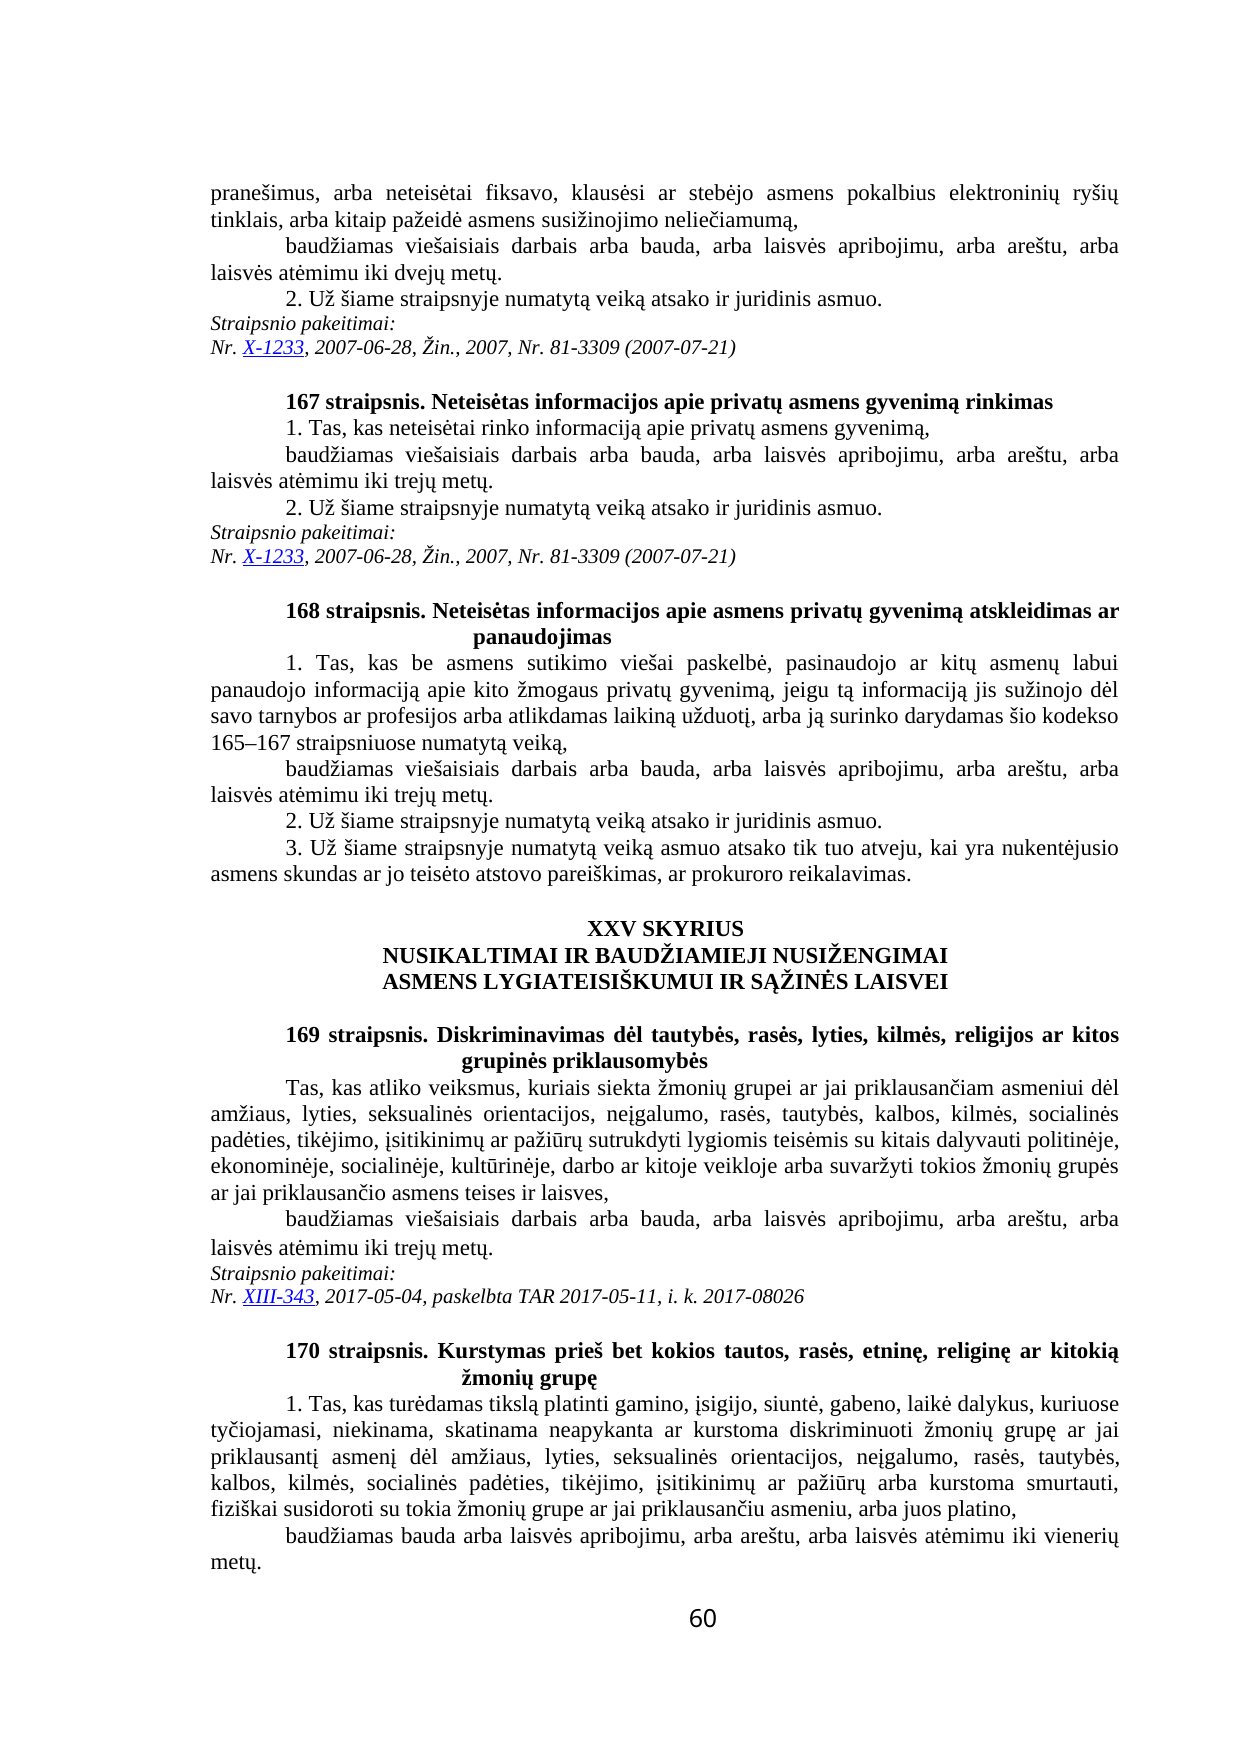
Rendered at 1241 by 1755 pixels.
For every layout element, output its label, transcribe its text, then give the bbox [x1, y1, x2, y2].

text 2. Už šiame straipsnyje numatytą veiką atsako ir juridinis asmuo. [210, 493, 1120, 520]
text baudžiamas viešaisiais darbais arba bauda, arba laisvės apribojimu, arba areštu, arba laisvės atėmimu iki dvejų metų. [210, 232, 1120, 285]
text baudžiamas bauda arba laisvės apribojimu, arba areštu, arba laisvės atėmimu iki vienerių metų. [210, 1522, 1120, 1574]
text 1. Tas, kas turėdamas tikslą platinti gamino, įsigijo, siuntė, gabeno, laikė dalykus, kuriuose tyčiojamasi, niekinama, skatinama neapykanta ar kurstoma diskriminuoti žmonių grupę ar jai priklausantį asmenį dėl amžiaus, lyties, seksualinės orientacijos, neįgalumo, rasės, tautybės, kalbos, kilmės, socialinės padėties, tikėjimo, įsitikinimų ar pažiūrų arba kurstoma smurtauti, fiziškai susidoroti su tokia žmonių grupe ar jai priklausančiu asmeniu, arba juos platino, [210, 1390, 1120, 1522]
text 2. Už šiame straipsnyje numatytą veiką atsako ir juridinis asmuo. [210, 285, 1120, 311]
text ASMENS LYGIATEISIŠKUMUI IR SĄŽINĖS LAISVEI [210, 968, 1120, 994]
text Nr. X-1233, 2007-06-28, Žin., 2007, Nr. 81-3309 (2007-07-21) [210, 335, 1120, 359]
text XXV SKYRIUS [210, 915, 1120, 942]
text 169 straipsnis. Diskriminavimas dėl tautybės, rasės, lyties, kilmės, religijos ar kitos grupinės priklausomybės [285, 1021, 1120, 1073]
text 1. Tas, kas neteisėtai rinko informaciją apie privatų asmens gyvenimą, [210, 414, 1120, 441]
text Nr. X-1233, 2007-06-28, Žin., 2007, Nr. 81-3309 (2007-07-21) [210, 544, 1120, 568]
text 2. Už šiame straipsnyje numatytą veiką atsako ir juridinis asmuo. [210, 808, 1120, 834]
text baudžiamas viešaisiais darbais arba bauda, arba laisvės apribojimu, arba areštu, arba laisvės atėmimu iki trejų metų. [210, 755, 1120, 808]
text baudžiamas viešaisiais darbais arba bauda, arba laisvės apribojimu, arba areštu, arba laisvės atėmimu iki trejų metų. [210, 1205, 1120, 1260]
text Tas, kas atliko veiksmus, kuriais siekta žmonių grupei ar jai priklausančiam asmeniui dėl amžiaus, lyties, seksualinės orientacijos, neįgalumo, rasės, tautybės, kalbos, kilmės, socialinės padėties, tikėjimo, įsitikinimų ar pažiūrų sutrukdyti lygiomis teisėmis su kitais dalyvauti politinėje, ekonominėje, socialinėje, kultūrinėje, darbo ar kitoje veikloje arba suvaržyti tokios žmonių grupės ar jai priklausančio asmens teises ir laisves, [210, 1073, 1120, 1205]
text baudžiamas viešaisiais darbais arba bauda, arba laisvės apribojimu, arba areštu, arba laisvės atėmimu iki trejų metų. [210, 441, 1120, 493]
text Straipsnio pakeitimai: [210, 520, 1120, 544]
text pranešimus, arba neteisėtai fiksavo, klausėsi ar stebėjo asmens pokalbius elektroninių ryšių tinklais, arba kitaip pažeidė asmens susižinojimo neliečiamumą, [210, 179, 1120, 232]
text 170 straipsnis. Kurstymas prieš bet kokios tautos, rasės, etninę, religinę ar kitokią žmonių grupę [285, 1337, 1120, 1390]
text Nr. XIII-343, 2017-05-04, paskelbta TAR 2017-05-11, i. k. 2017-08026 [210, 1284, 1120, 1308]
text 168 straipsnis. Neteisėtas informacijos apie asmens privatų gyvenimą atskleidimas ar panaudojimas [285, 597, 1120, 649]
text NUSIKALTIMAI IR BAUDŽIAMIEJI NUSIŽENGIMAI [210, 942, 1120, 968]
text 167 straipsnis. Neteisėtas informacijos apie privatų asmens gyvenimą rinkimas [285, 388, 1120, 414]
text Straipsnio pakeitimai: [210, 1260, 1120, 1284]
text 3. Už šiame straipsnyje numatytą veiką asmuo atsako tik tuo atveju, kai yra nukentėjusio asmens skundas ar jo teisėto atstovo pareiškimas, ar prokuroro reikalavimas. [210, 834, 1120, 887]
text 1. Tas, kas be asmens sutikimo viešai paskelbė, pasinaudojo ar kitų asmenų labui panaudojo informaciją apie kito žmogaus privatų gyvenimą, jeigu tą informaciją jis sužinojo dėl savo tarnybos ar profesijos arba atlikdamas laikiną užduotį, arba ją surinko darydamas šio kodekso 165–167 straipsniuose numatytą veiką, [210, 649, 1120, 755]
text Straipsnio pakeitimai: [210, 311, 1120, 335]
